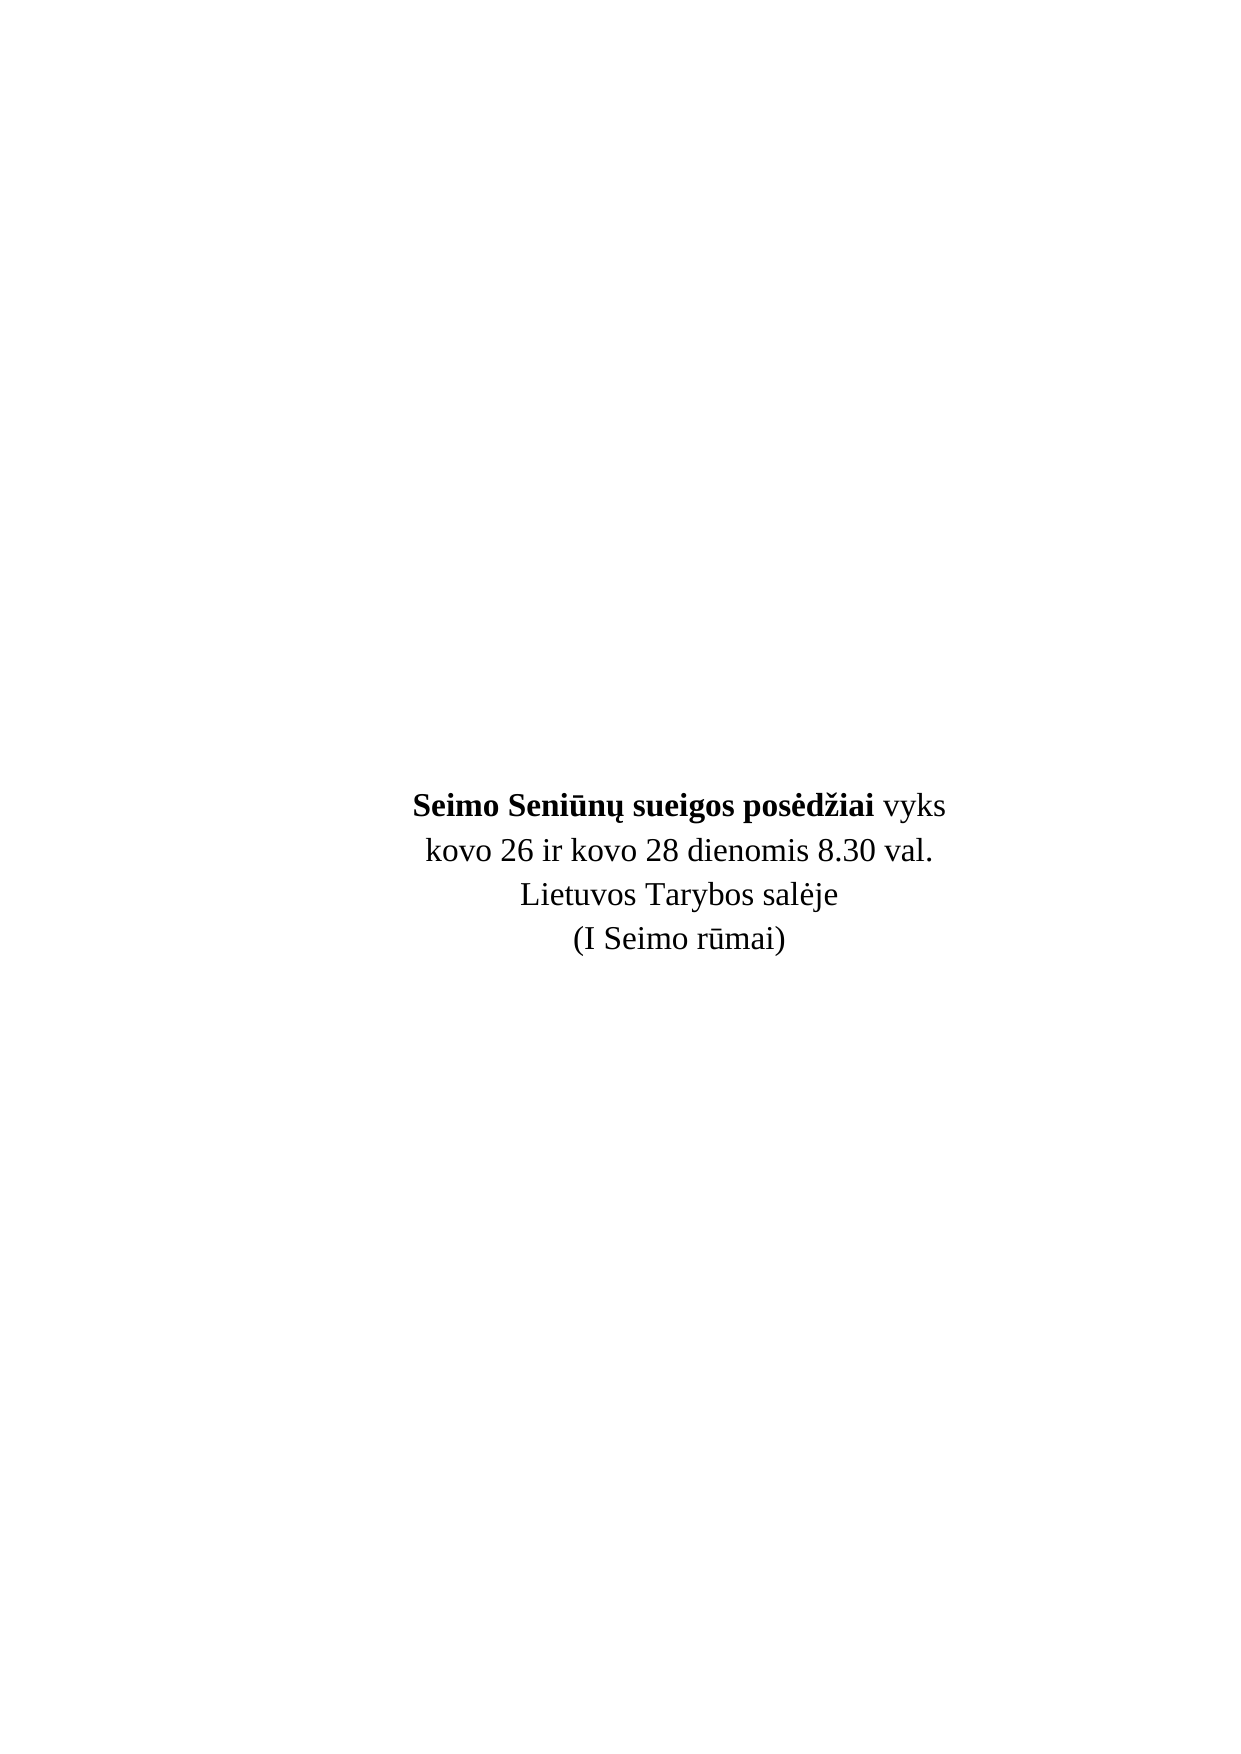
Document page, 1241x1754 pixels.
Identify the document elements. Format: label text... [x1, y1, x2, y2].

text (I Seimo rūmai) [177, 918, 1181, 956]
text Seimo Seniūnų sueigos posėdžiai vyks kovo 26 ir kovo 28 dienomis 8.30 val. [177, 786, 1181, 868]
text Lietuvos Tarybos salėje [177, 874, 1181, 912]
